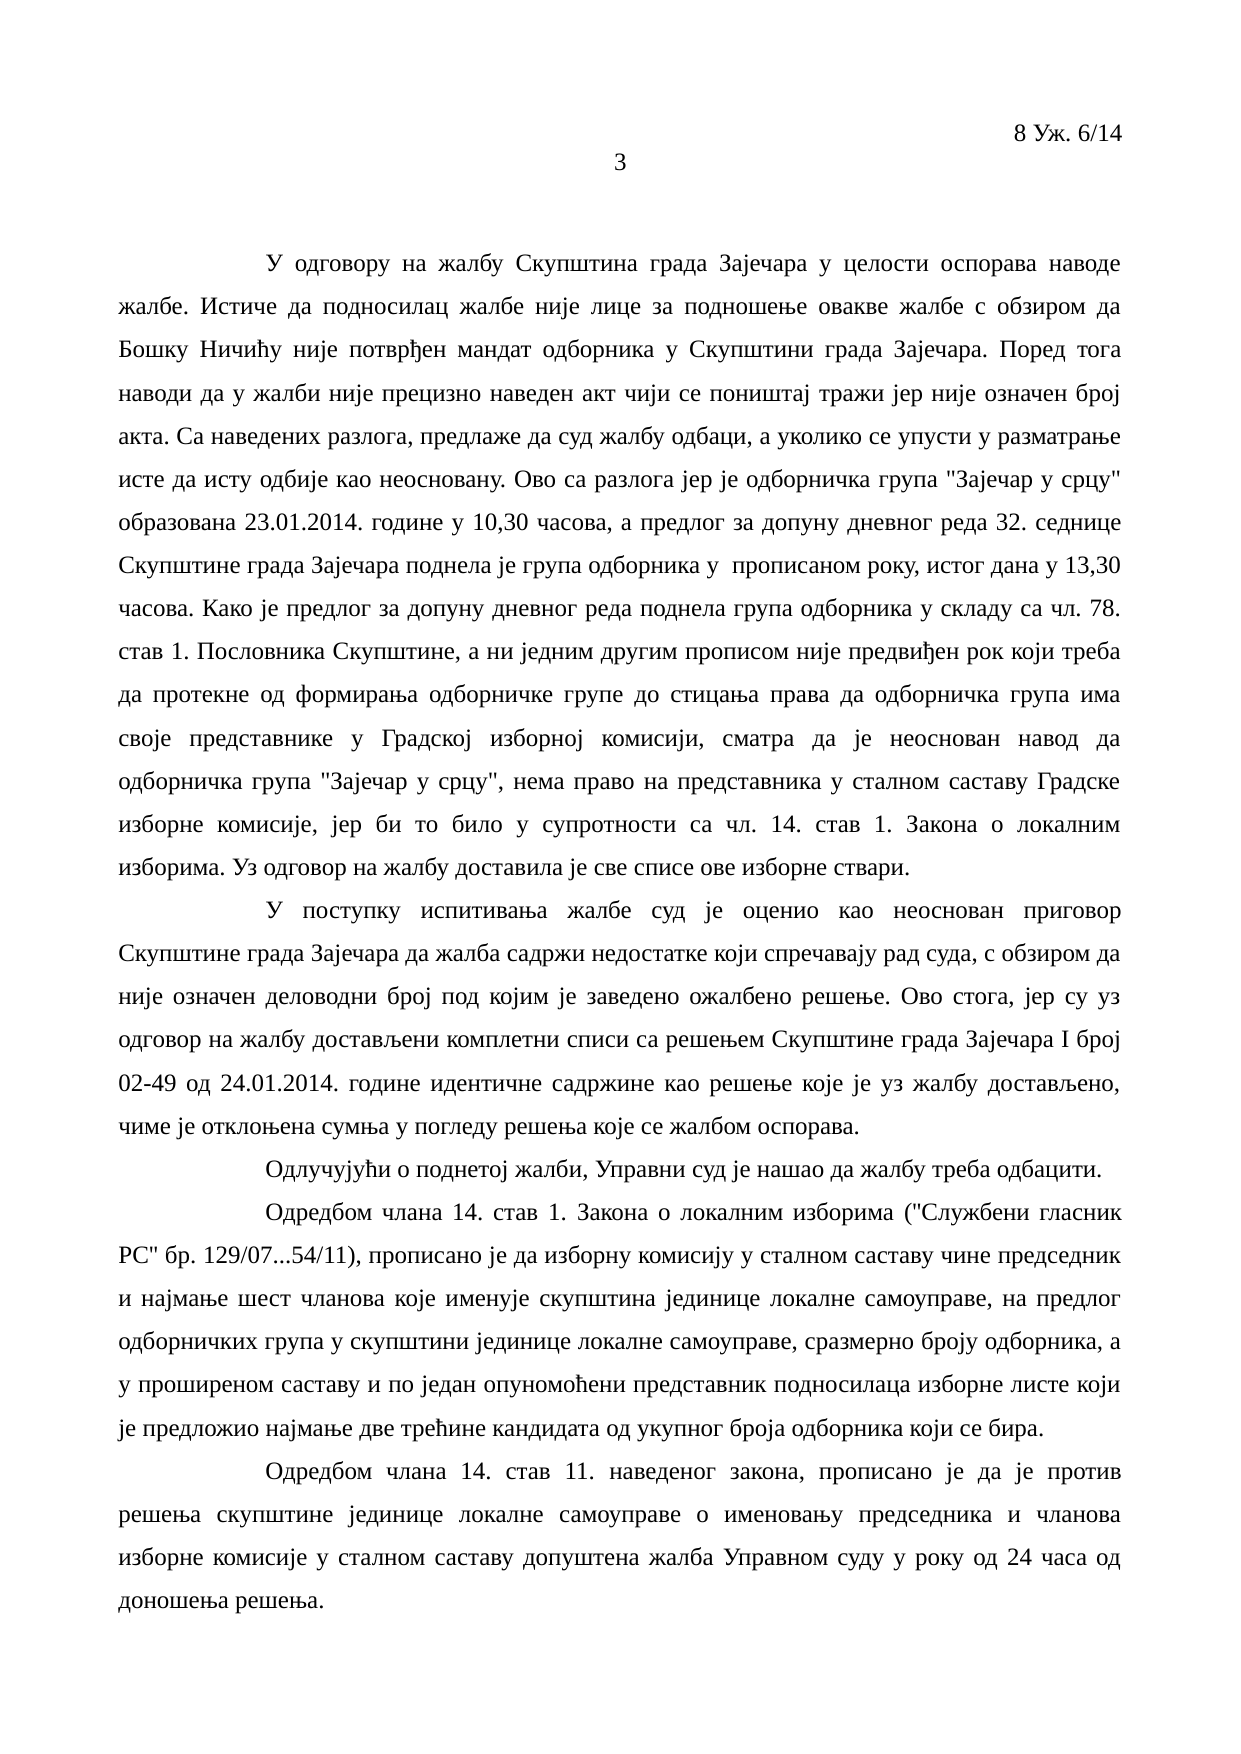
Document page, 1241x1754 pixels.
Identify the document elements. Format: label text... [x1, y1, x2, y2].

text У поступку испитивања жалбе суд је оценио као неоснован приговор Скупштине града Зајечара да жалба садржи недостатке који спречавају рад суда, с обзиром да није означен деловодни број под којим је заведено ожалбено решење. Ово стога, јер су уз одговор на жалбу достављени комплетни списи са решењем Скупштине града Зајечара I број 02-49 од 24.01.2014. године идентичне садржине као решење које је уз жалбу достављено, чиме је отклоњена сумња у погледу решења које се жалбом оспорава. [118, 895, 1122, 1139]
text Одлучујући о поднетој жалби, Управни суд је нашао да жалбу треба одбацити. [118, 1154, 1122, 1183]
text Одредбом члана 14. став 11. наведеног закона, прописано је да је против решења скупштине јединице локалне самоуправе о именовању председника и чланова изборне комисије у сталном саставу допуштена жалба Управном суду у року од 24 часа од доношења решења. [118, 1456, 1122, 1614]
text У одговору на жалбу Скупштина града Зајечара у целости оспорава наводе жалбе. Истиче да подносилац жалбе није лице за подношење овакве жалбе с обзиром да Бошку Ничићу није потврђен мандат одборника у Скупштини града Зајечара. Поред тога наводи да у жалби није прецизно наведен акт чији се поништај тражи јер није означен број акта. Са наведених разлога, предлаже да суд жалбу одбаци, а уколико се упусти у разматрање исте да исту одбије као неосновану. Ово са разлога јер је одборничка група "Зајечар у срцу" образована 23.01.2014. године у 10,30 часова, а предлог за допуну дневног реда 32. седнице Скупштине града Зајечара поднела је група одборника у прописаном року, истог дана у 13,30 часова. Како је предлог за допуну дневног реда поднела група одборника у складу са чл. 78. став 1. Пословника Скупштине, а ни једним другим прописом није предвиђен рок који треба да протекне од формирања одборничке групе до стицања права да одборничка група има своје представнике у Градској изборној комисији, сматра да је неоснован навод да одборничка група "Зајечар у срцу", нема право на представника у сталном саставу Градске изборне комисије, јер би то било у супротности са чл. 14. став 1. Закона о локалним изборима. Уз одговор на жалбу доставила је све списе ове изборне ствари. [118, 248, 1122, 881]
text Одредбом члана 14. став 1. Закона о локалним изборима (''Службени гласник РС'' бр. 129/07...54/11), прописано је да изборну комисију у сталном саставу чине председник и најмање шест чланова које именује скупштина јединице локалне самоуправе, на предлог одборничких група у скупштини јединице локалне самоуправе, сразмерно броју одборника, а у проширеном саставу и по један опуномоћени представник подносилаца изборне листе који је предложио најмање две трећине кандидата од укупног броја одборника који се бира. [118, 1197, 1122, 1441]
